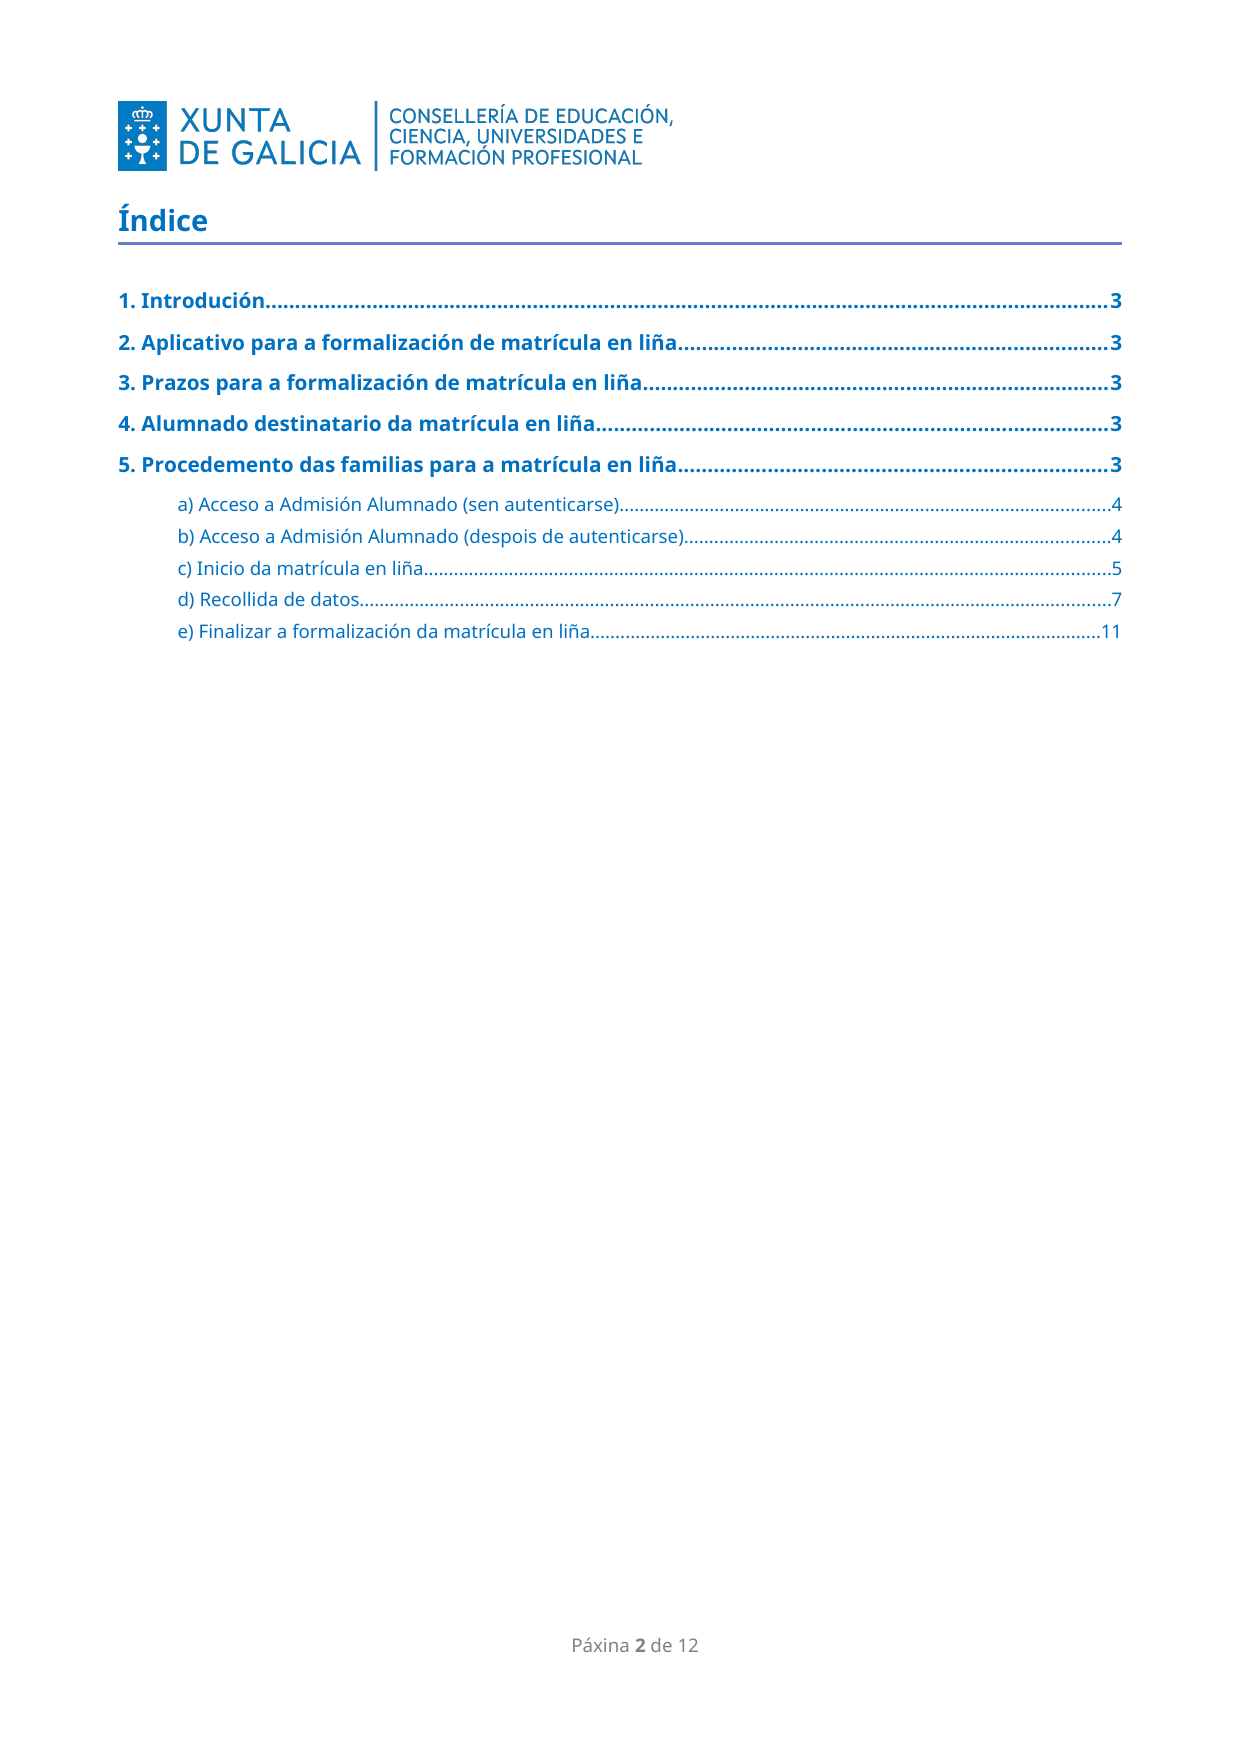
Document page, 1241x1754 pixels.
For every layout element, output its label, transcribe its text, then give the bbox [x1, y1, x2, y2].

text Índice [118, 200, 1122, 242]
text a) Acceso a Admisión Alumnado (sen autenticarse) 4 [177, 491, 1122, 517]
text 4. Alumnado destinatario da matrícula en liña 3 [118, 409, 1122, 438]
text 3. Prazos para a formalización de matrícula en liña 3 [118, 368, 1122, 397]
text 1. Introdución 3 [118, 287, 1122, 315]
text b) Acceso a Admisión Alumnado (despois de autenticarse) 4 [177, 523, 1122, 549]
text 5. Procedemento das familias para a matrícula en liña 3 [118, 450, 1122, 479]
text 2. Aplicativo para a formalización de matrícula en liña 3 [118, 328, 1122, 356]
text c) Inicio da matrícula en liña 5 [177, 555, 1122, 580]
text e) Finalizar a formalización da matrícula en liña 11 [177, 618, 1122, 644]
text d) Recollida de datos 7 [177, 587, 1122, 612]
picture [118, 101, 673, 171]
